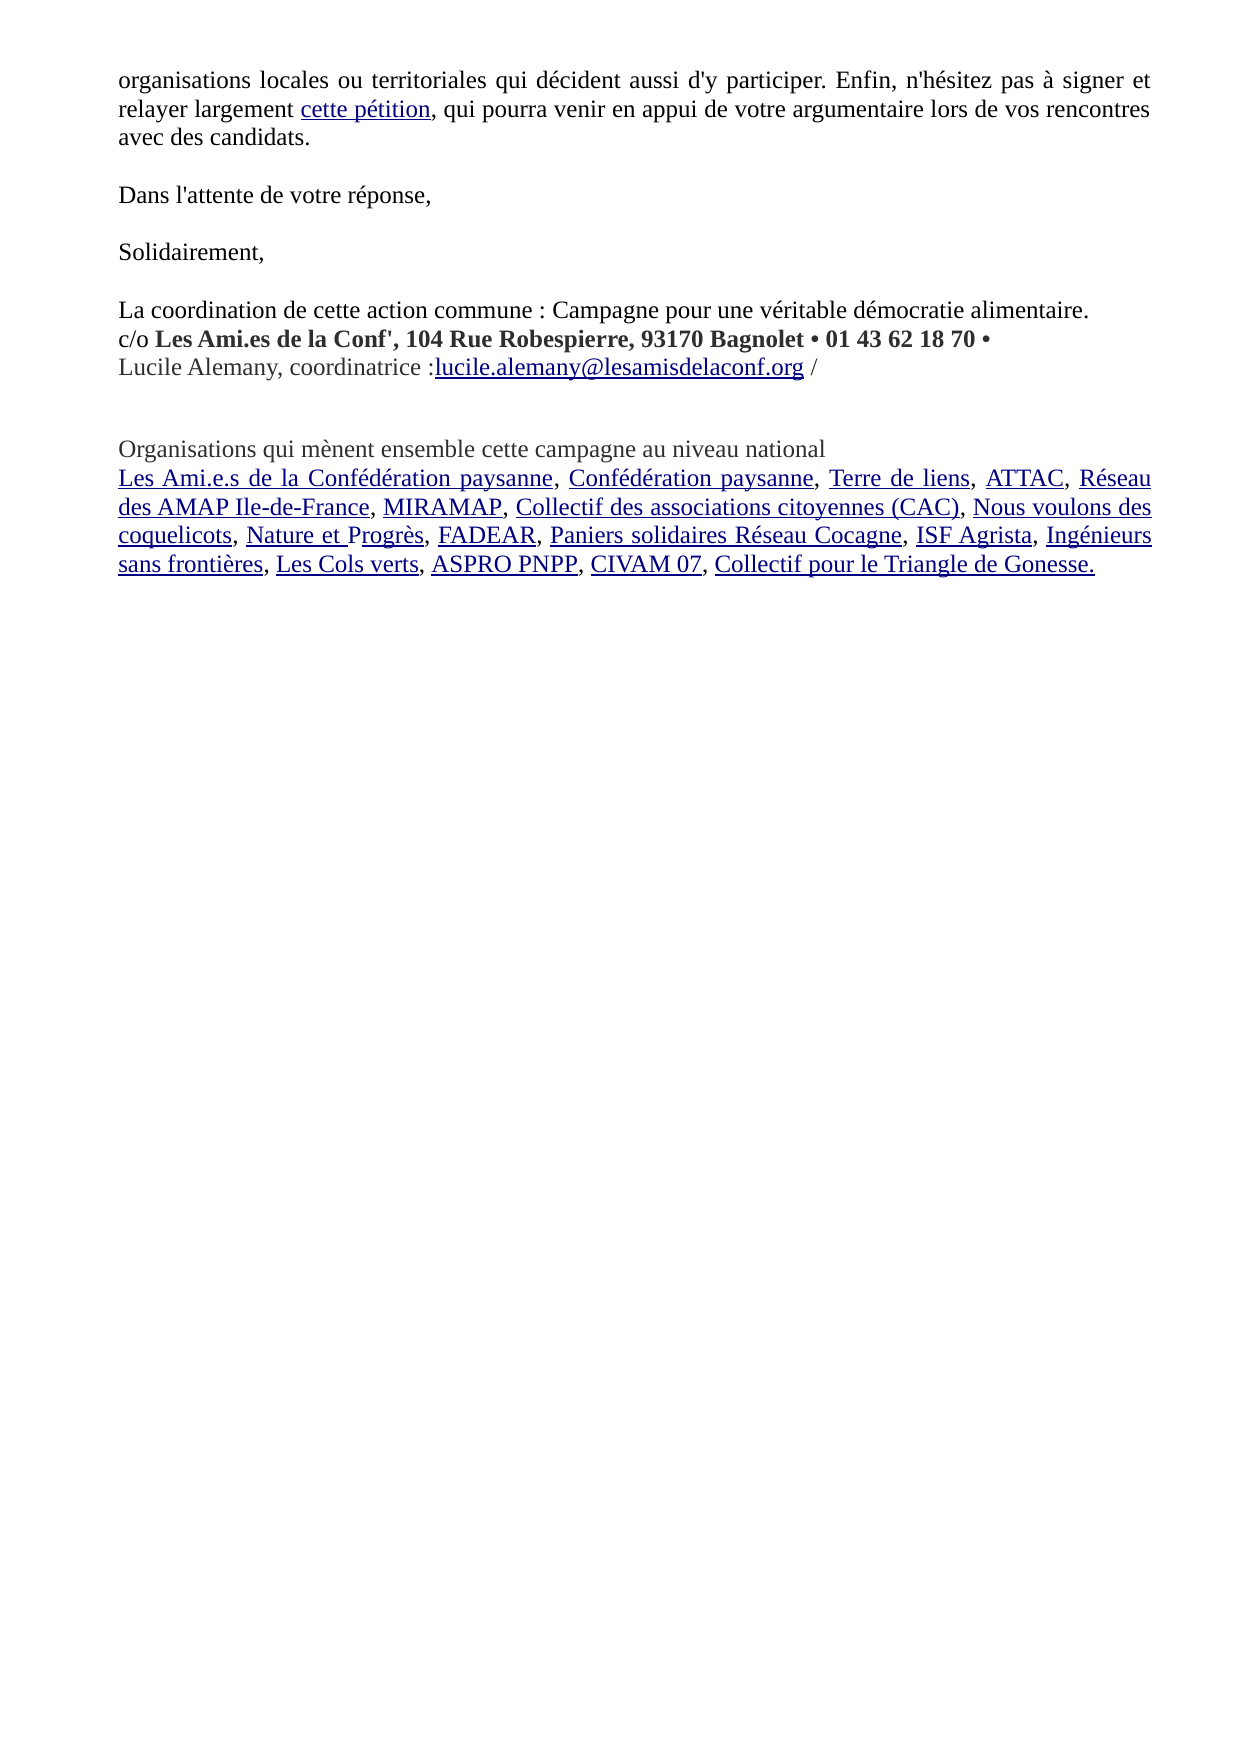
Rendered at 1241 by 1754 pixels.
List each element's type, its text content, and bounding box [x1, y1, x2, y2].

text Les Ami.e.s de la Confédération paysanne, Confédération paysanne, Terre de liens, ATTAC, Réseau des AMAP Ile-de-France, MIRAMAP, Collectif des associations citoyennes (CAC), Nous voulons des coquelicots, Nature et Progrès, FADEAR, Paniers solidaires Réseau Cocagne, ISF Agrista, Ingénieurs sans frontières, Les Cols verts, ASPRO PNPP, CIVAM 07, Collectif pour le Triangle de Gonesse. [118, 463, 1152, 578]
text Organisations qui mènent ensemble cette campagne au niveau national [118, 434, 1152, 463]
text c/o Les Ami.es de la Conf', 104 Rue Robespierre, 93170 Bagnolet • 01 43 62 18 70 • [118, 324, 1152, 352]
text organisations locales ou territoriales qui décident aussi d'y participer. Enfin, n'hésitez pas à signer et relayer largement cette pétition, qui pourra venir en appui de votre argumentaire lors de vos rencontres avec des candidats. [118, 65, 1152, 151]
text Solidairement, [118, 237, 1152, 266]
text Dans l'attente de votre réponse, [118, 180, 1152, 209]
text La coordination de cette action commune : Campagne pour une véritable démocratie alimentaire. [118, 295, 1152, 324]
text Lucile Alemany, coordinatrice :lucile.alemany@lesamisdelaconf.org / [118, 352, 1152, 381]
